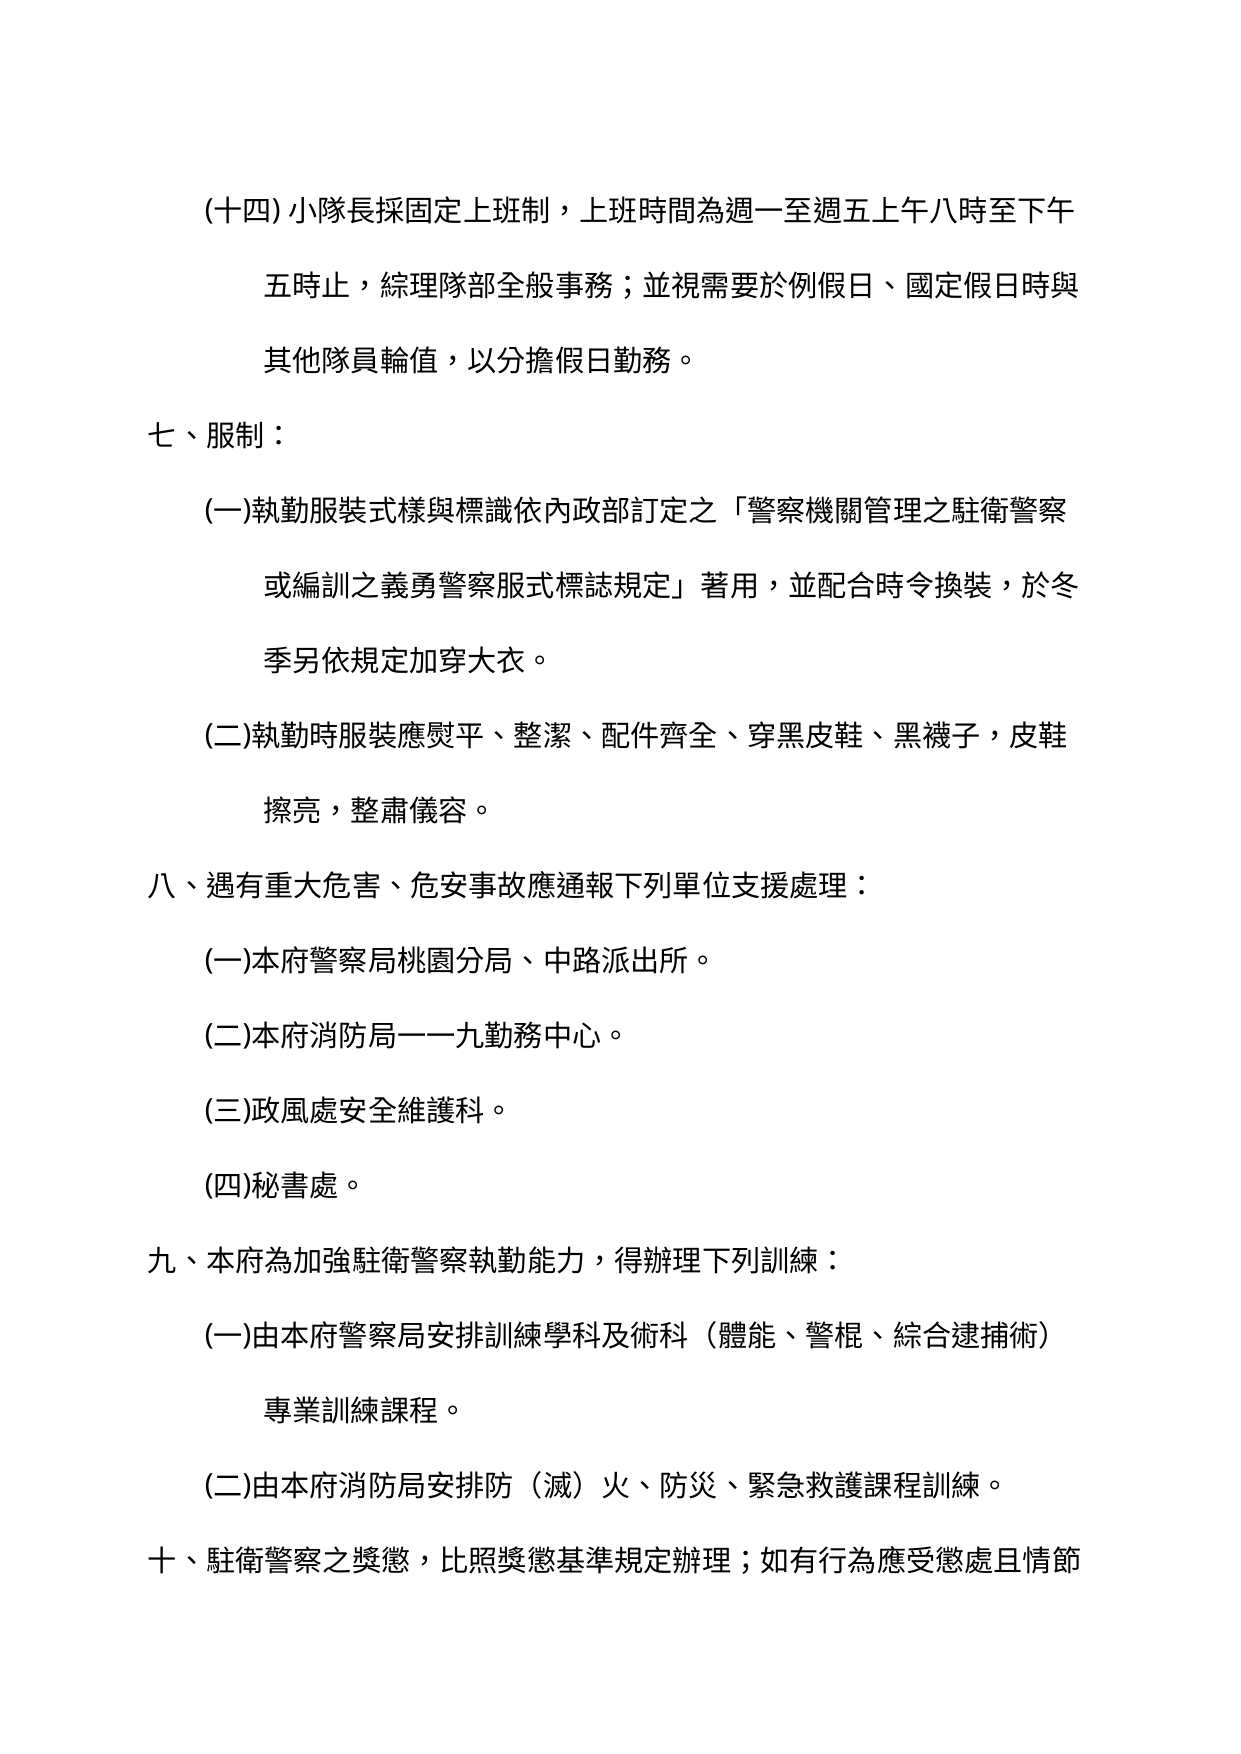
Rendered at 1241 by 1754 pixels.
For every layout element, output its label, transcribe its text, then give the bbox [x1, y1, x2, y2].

text 十、駐衛警察之獎懲，比照獎懲基準規定辦理；如有行為應受懲處且情節重大獎懲，比照獎懲基準規定辦理；如有行為應受懲處且情節重大者，得經市長核定後予以解僱。 [148, 1514, 1092, 1589]
text (二)本府消防局一一九勤務中心。 [204, 989, 1092, 1064]
text (二)執勤時服裝應熨平、整潔、配件齊全、穿黑皮鞋、黑襪子，皮鞋擦亮，整肅儀容。 [204, 689, 1092, 839]
text (三)政風處安全維護科。 [204, 1064, 1092, 1139]
text 七、服制： [148, 389, 1092, 464]
text (二)由本府消防局安排防（滅）火、防災、緊急救護課程訓練。 [204, 1439, 1092, 1514]
text (一)本府警察局桃園分局、中路派出所。 [204, 914, 1092, 989]
text (一)執勤服裝式樣與標識依內政部訂定之「警察機關管理之駐衛警察或編訓之義勇警察服式標誌規定」著用，並配合時令換裝，於冬季另依規定加穿大衣。 [204, 464, 1092, 689]
text (四)秘書處。 [204, 1139, 1092, 1214]
text (十四) 小隊長採固定上班制，上班時間為週一至週五上午八時至下午五時止，綜理隊部全般事務；並視需要於例假日、國定假日時與其他隊員輪值，以分擔假日勤務。 [204, 164, 1092, 389]
text 八、遇有重大危害、危安事故應通報下列單位支援處理： [148, 839, 1092, 914]
text (一)由本府警察局安排訓練學科及術科（體能、警棍、綜合逮捕術）專業訓練課程。 [204, 1289, 1092, 1439]
text 九、本府為加強駐衛警察執勤能力，得辦理下列訓練： [148, 1214, 1092, 1289]
